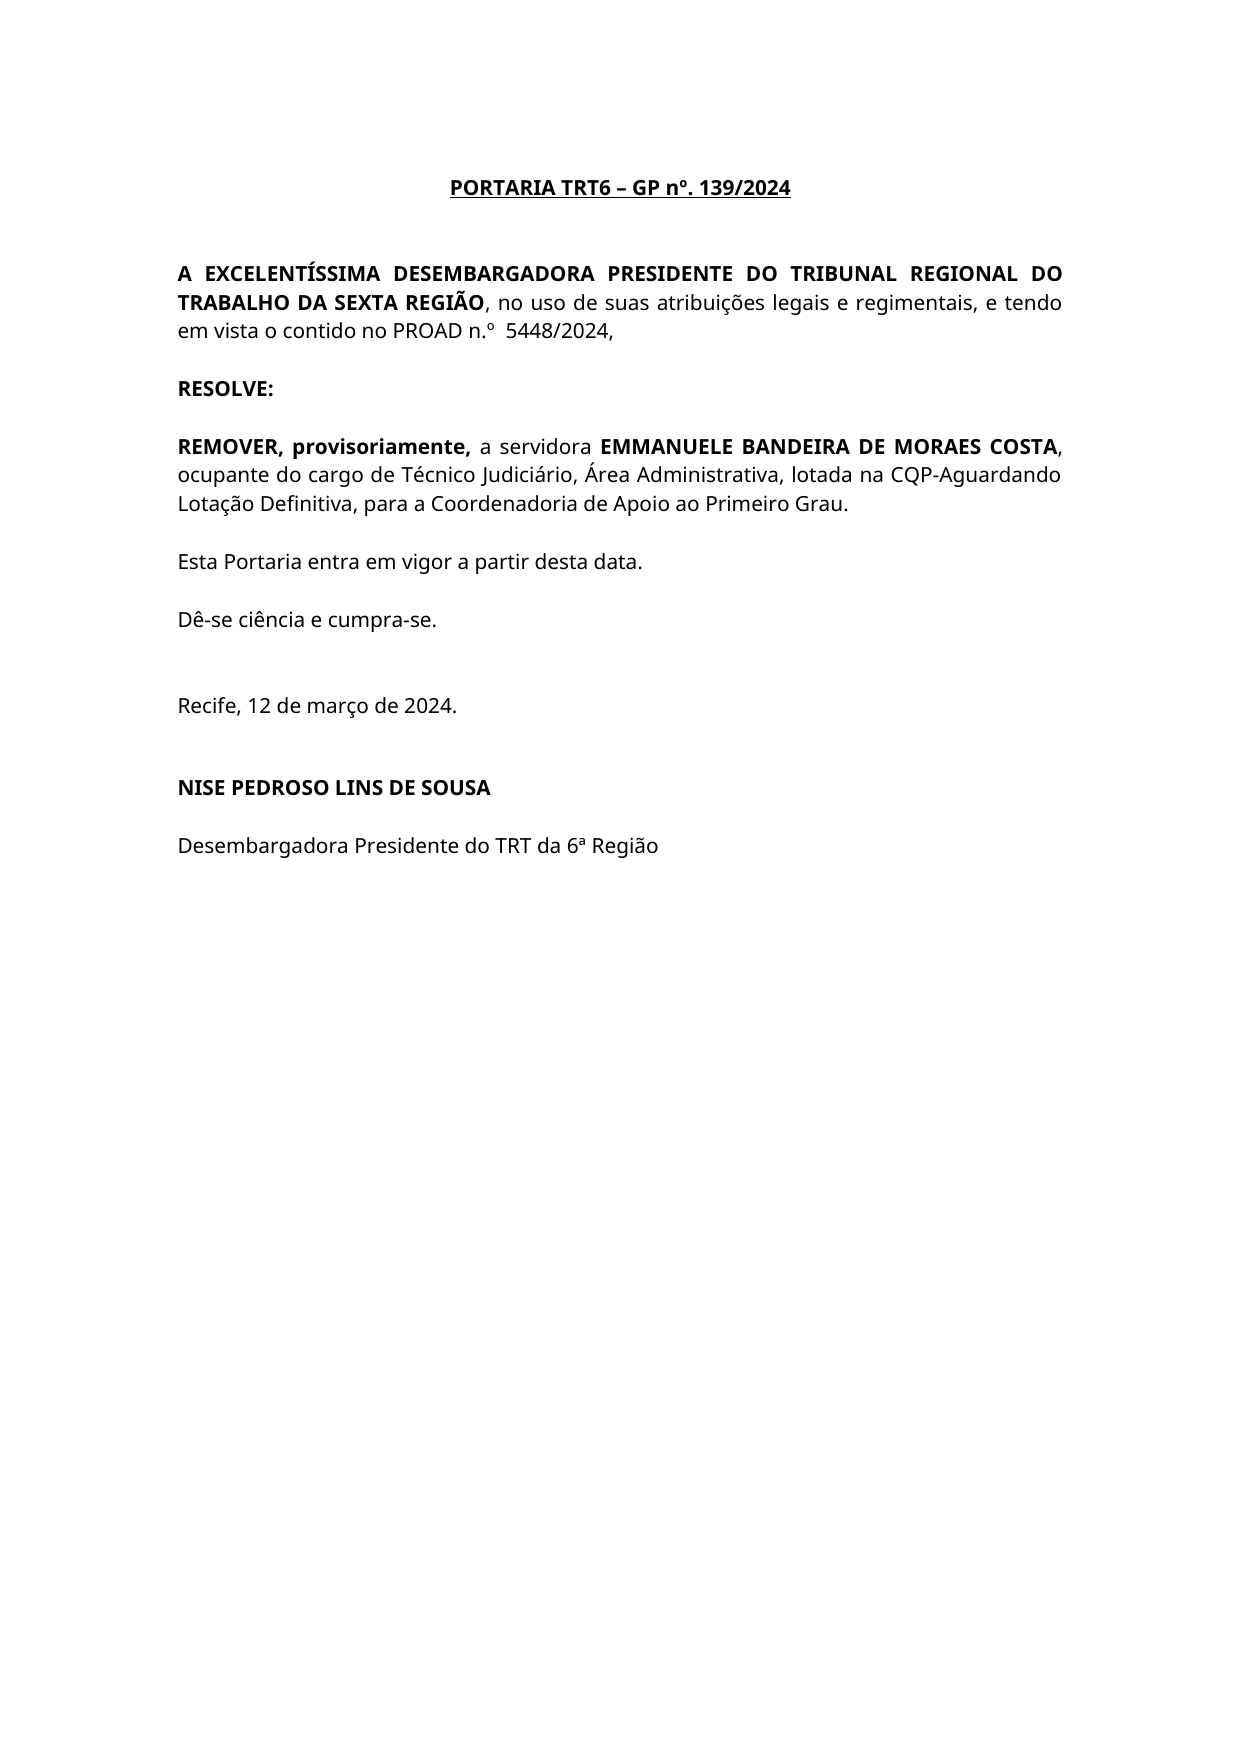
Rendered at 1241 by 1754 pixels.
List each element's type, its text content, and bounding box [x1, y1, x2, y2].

text Desembargadora Presidente do TRT da 6ª Região [177, 831, 1061, 860]
text NISE PEDROSO LINS DE SOUSA [177, 773, 1061, 802]
text REMOVER, provisoriamente, a servidora EMMANUELE BANDEIRA DE MORAES COSTA, ocupante do cargo de Técnico Judiciário, Área Administrativa, lotada na CQP-Aguardando Lotação Definitiva, para a Coordenadoria de Apoio ao Primeiro Grau. [177, 432, 1063, 517]
text A EXCELENTÍSSIMA DESEMBARGADORA PRESIDENTE DO TRIBUNAL REGIONAL DO TRABALHO DA SEXTA REGIÃO, no uso de suas atribuições legais e regimentais, e tendo em vista o contido no PROAD n.º 5448/2024, [177, 259, 1063, 344]
text Dê-se ciência e cumpra-se. [177, 605, 1063, 633]
text Esta Portaria entra em vigor a partir desta data. [177, 547, 1063, 575]
text PORTARIA TRT6 – GP nº. 139/2024 [177, 173, 1063, 201]
text Recife, 12 de março de 2024. [177, 691, 1061, 720]
text RESOLVE: [177, 374, 1063, 402]
